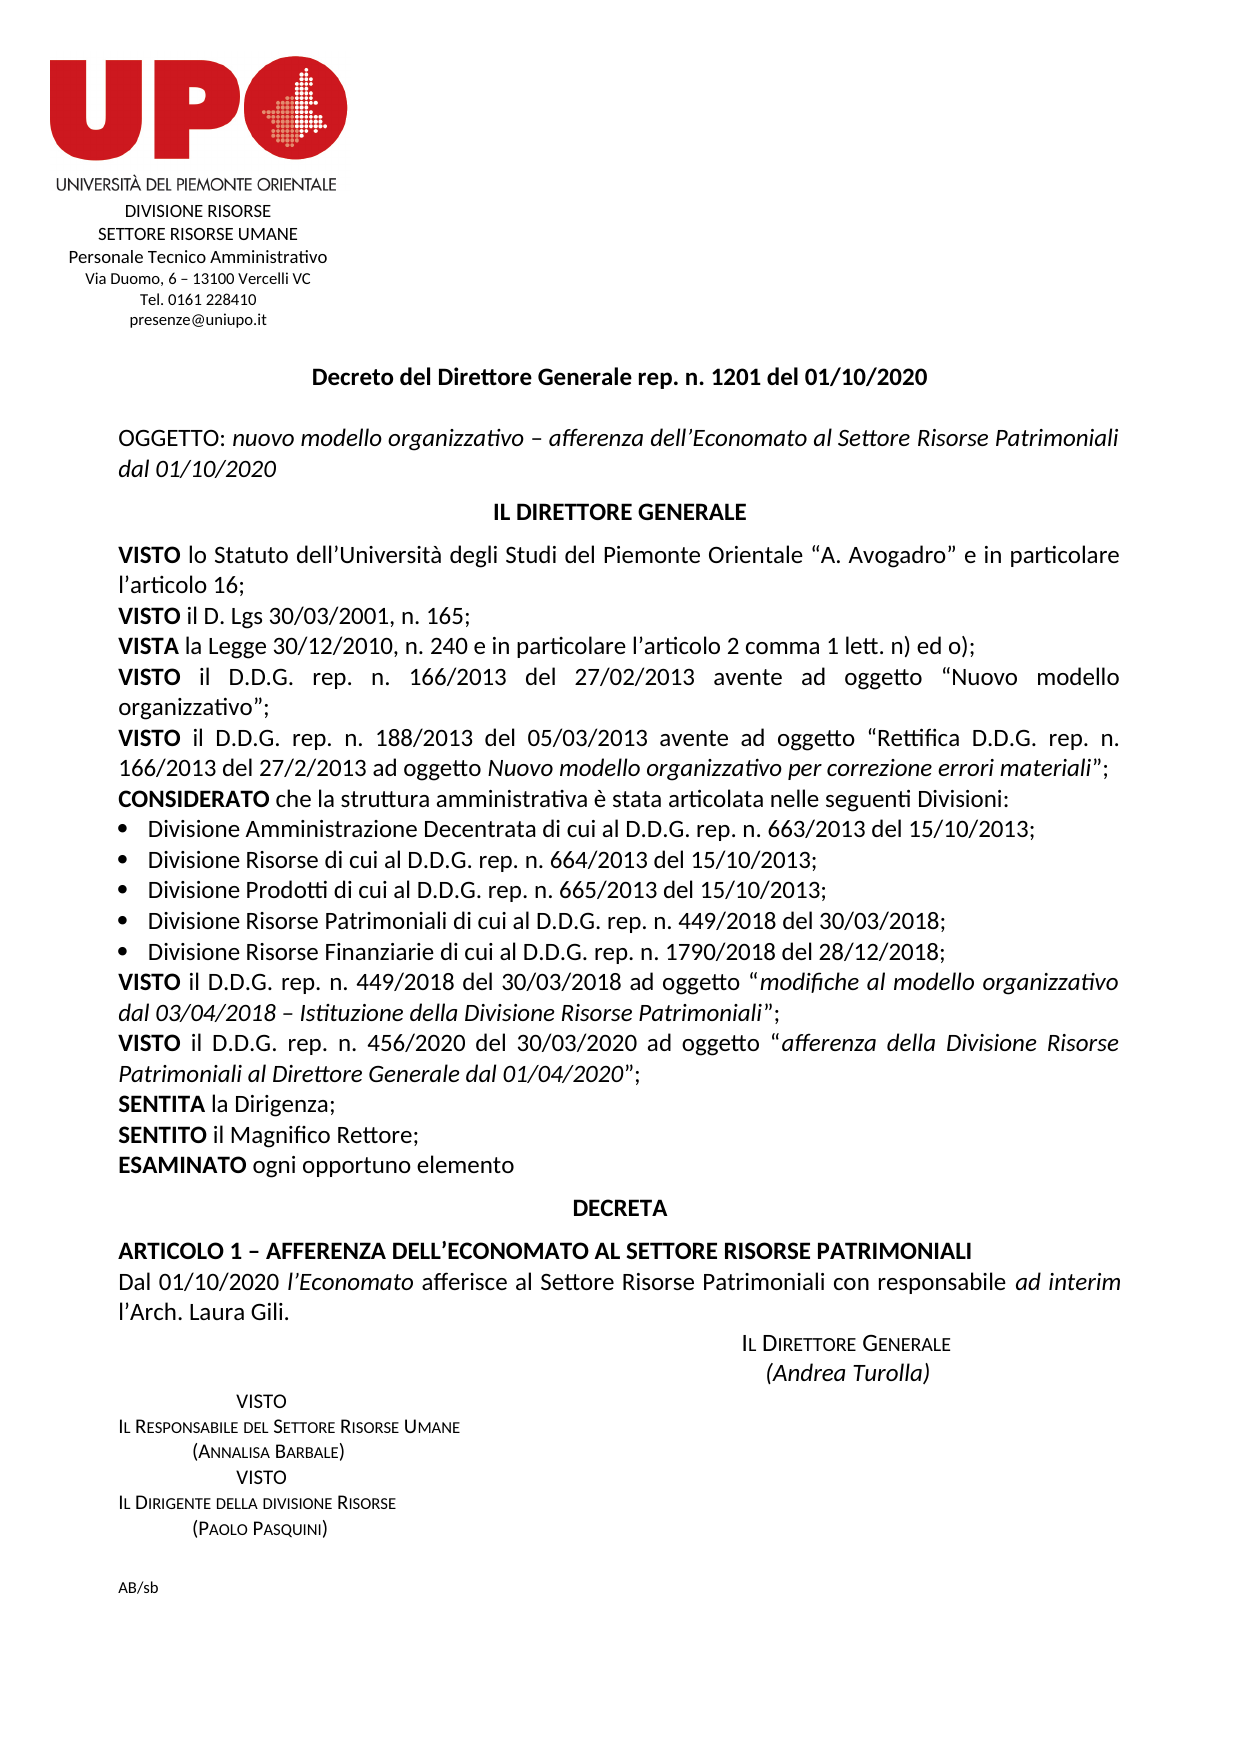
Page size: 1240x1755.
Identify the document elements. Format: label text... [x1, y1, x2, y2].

list Divisione Risorse Finanziarie di cui al D.D.G. rep. n. 1790/2018 del 28/12/2018; [118, 936, 1121, 966]
text DECRETA [118, 1192, 1121, 1223]
text CONSIDERATO che la struttura amministrativa è stata articolata nelle seguenti Divisioni: [118, 783, 1121, 813]
list Divisione Risorse Patrimoniali di cui al D.D.G. rep. n. 449/2018 del 30/03/2018; [118, 905, 1121, 936]
text OGGETTO: nuovo modello organizzativo – afferenza dell’Economato al Settore Risorse Patrimoniali dal 01/10/2020 [118, 422, 1121, 483]
text VISTO [192, 1464, 1107, 1489]
text VISTA la Legge 30/12/2010, n. 240 e in particolare l’articolo 2 comma 1 lett. n) ed o); [118, 630, 1121, 661]
text VISTO il D.D.G. rep. n. 456/2020 del 30/03/2020 ad oggetto “afferenza della Divisione Risorse Patrimoniali al Direttore Generale dal 01/04/2020”; [118, 1027, 1121, 1088]
text (Paolo Pasquini) [192, 1515, 1107, 1540]
text (Andrea Turolla) [118, 1357, 1107, 1388]
text VISTO il D.D.G. rep. n. 449/2018 del 30/03/2018 ad oggetto “modifiche al modello organizzativo dal 03/04/2018 – Istituzione della Divisione Risorse Patrimoniali”; [118, 966, 1121, 1027]
list Divisione Amministrazione Decentrata di cui al D.D.G. rep. n. 663/2013 del 15/10/2013; [118, 813, 1121, 844]
text (Annalisa Barbale) [192, 1439, 1107, 1464]
text VISTO lo Statuto dell’Università degli Studi del Piemonte Orientale “A. Avogadro” e in particolare l’articolo 16; [118, 539, 1121, 600]
text IL DIRETTORE GENERALE [118, 496, 1121, 526]
text Decreto del Direttore Generale rep. n. 1201 del 01/10/2020 [118, 361, 1121, 392]
text Il Responsabile del Settore Risorse Umane [118, 1413, 1107, 1439]
list Divisione Prodotti di cui al D.D.G. rep. n. 665/2013 del 15/10/2013; [118, 874, 1121, 905]
text ARTICOLO 1 – AFFERENZA DELL’ECONOMATO AL SETTORE RISORSE PATRIMONIALI [118, 1235, 1121, 1266]
text VISTO [192, 1388, 1107, 1413]
text SENTITA la Dirigenza; [118, 1088, 1121, 1119]
text Il Direttore Generale [177, 1327, 1107, 1357]
text VISTO il D.D.G. rep. n. 188/2013 del 05/03/2013 avente ad oggetto “Rettifica D.D.G. rep. n. 166/2013 del 27/2/2013 ad oggetto Nuovo modello organizzativo per correzione errori materiali”; [118, 722, 1121, 783]
list Divisione Risorse di cui al D.D.G. rep. n. 664/2013 del 15/10/2013; [118, 844, 1121, 874]
text VISTO il D.D.G. rep. n. 166/2013 del 27/02/2013 avente ad oggetto “Nuovo modello organizzativo”; [118, 661, 1121, 722]
text VISTO il D. Lgs 30/03/2001, n. 165; [118, 600, 1121, 630]
text Dal 01/10/2020 l’Economato afferisce al Settore Risorse Patrimoniali con responsabile ad interim l’Arch. Laura Gili. [118, 1266, 1121, 1327]
text ESAMINATO ogni opportuno elemento [118, 1149, 1121, 1180]
text Il Dirigente della divisione Risorse [118, 1489, 1107, 1515]
text SENTITO il Magnifico Rettore; [118, 1119, 1121, 1149]
